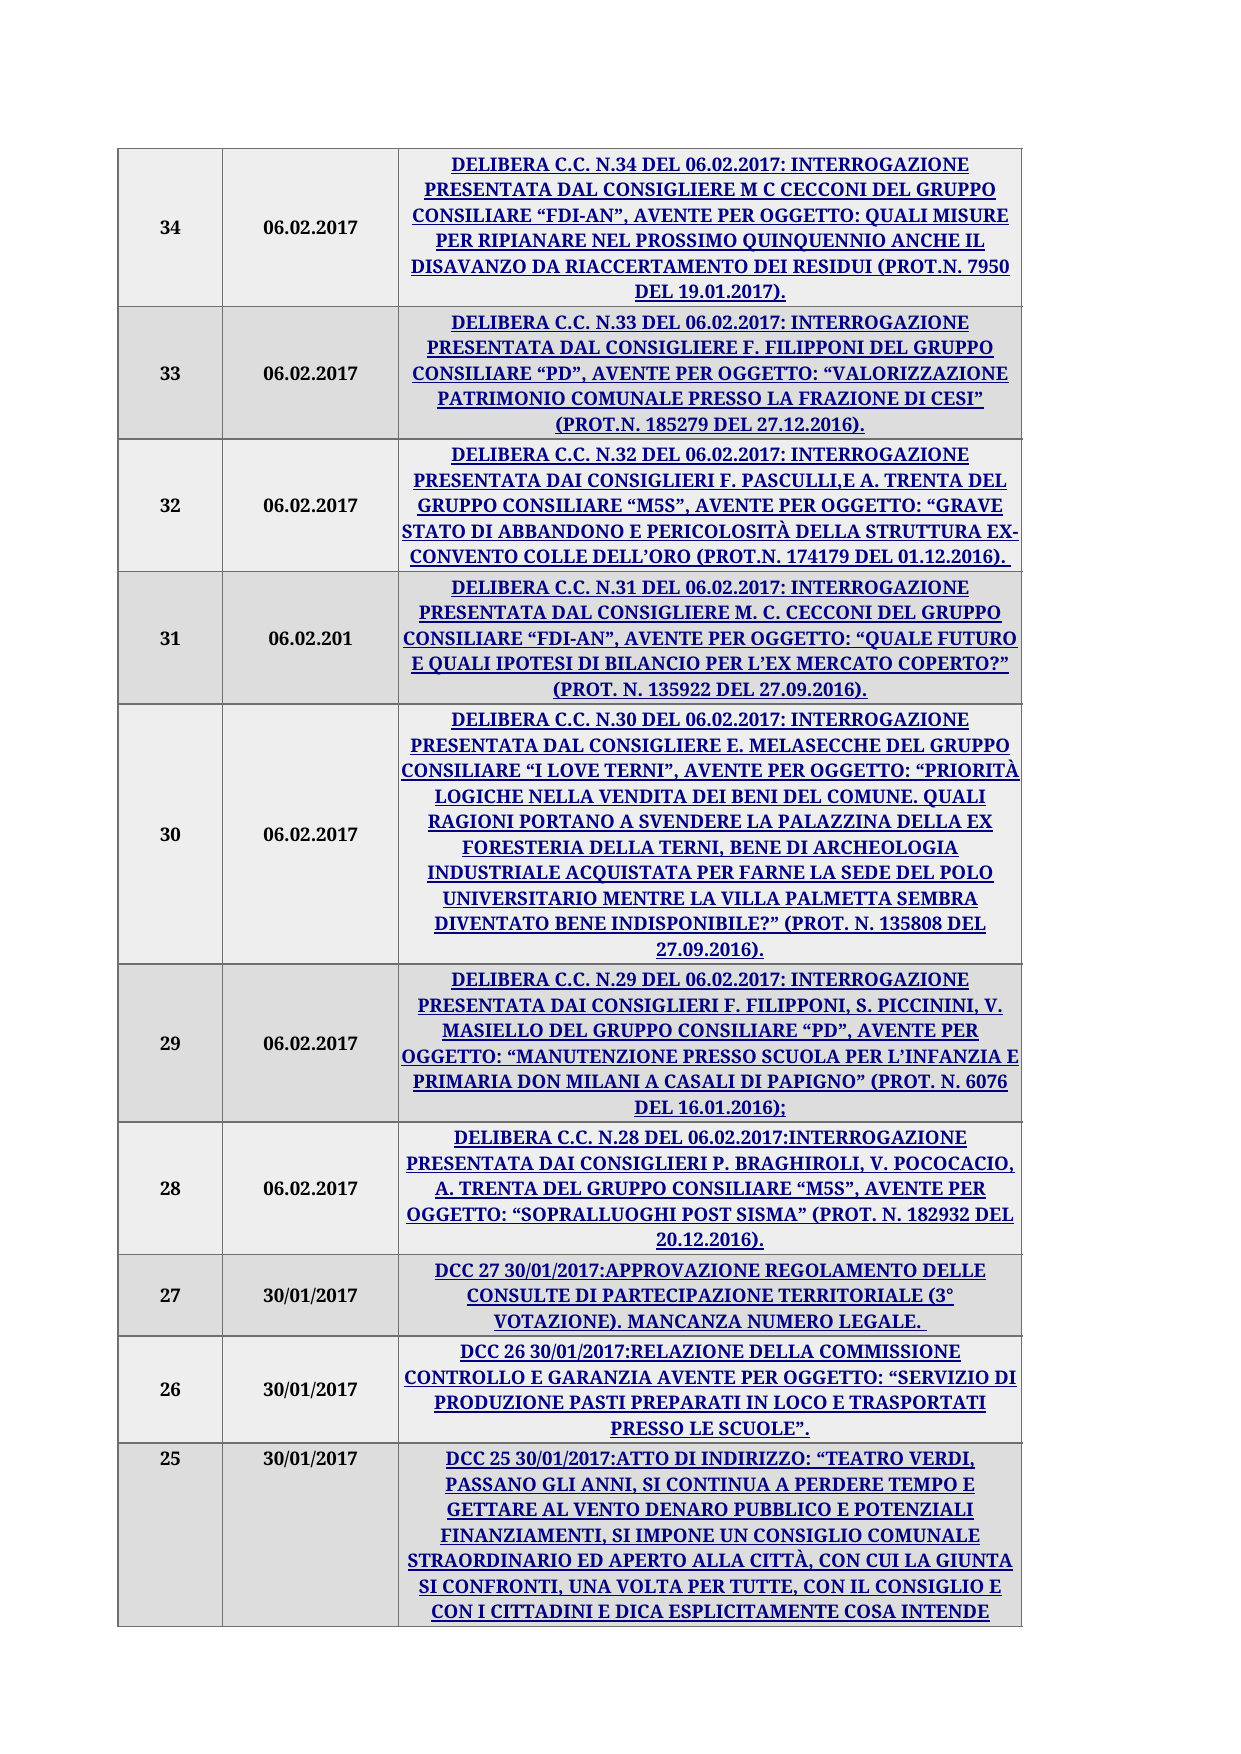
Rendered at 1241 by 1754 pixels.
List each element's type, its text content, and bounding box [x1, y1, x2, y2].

table_cell DELIBERA C.C. N.33 DEL 06.02.2017: INTERROGAZIONE PRESENTATA DAL CONSIGLIERE F. FILIPPONI DEL GRUPPO CONSILIARE “PD”, AVENTE PER OGGETTO: “VALORIZZAZIONE PATRIMONIO COMUNALE PRESSO LA FRAZIONE DI CESI” (PROT.N. 185279 DEL 27.12.2016). [399, 307, 1021, 438]
table_cell 06.02.2017 [223, 705, 398, 963]
table_cell 30/01/2017 [223, 1255, 398, 1335]
table_cell DELIBERA C.C. N.32 DEL 06.02.2017: INTERROGAZIONE PRESENTATA DAI CONSIGLIERI F. PASCULLI,E A. TRENTA DEL GRUPPO CONSILIARE “M5S”, AVENTE PER OGGETTO: “GRAVE STATO DI ABBANDONO E PERICOLOSITÀ DELLA STRUTTURA EX-CONVENTO COLLE DELL’ORO (PROT.N. 174179 DEL 01.12.2016). [399, 440, 1021, 571]
table_cell 06.02.201 [223, 572, 398, 703]
table_cell 06.02.2017 [223, 149, 398, 306]
table_cell 28 [119, 1123, 222, 1254]
table_cell 30 [119, 705, 222, 963]
table_cell 06.02.2017 [223, 965, 398, 1121]
table_cell 27 [119, 1255, 222, 1335]
table_cell 30/01/2017 [223, 1444, 398, 1626]
table_cell 06.02.2017 [223, 307, 398, 438]
table_cell DCC 27 30/01/2017:APPROVAZIONE REGOLAMENTO DELLE CONSULTE DI PARTECIPAZIONE TERRITORIALE (3° VOTAZIONE). MANCANZA NUMERO LEGALE. [399, 1255, 1021, 1335]
table_cell DELIBERA C.C. N.28 DEL 06.02.2017:INTERROGAZIONE PRESENTATA DAI CONSIGLIERI P. BRAGHIROLI, V. POCOCACIO, A. TRENTA DEL GRUPPO CONSILIARE “M5S”, AVENTE PER OGGETTO: “SOPRALLUOGHI POST SISMA” (PROT. N. 182932 DEL 20.12.2016). [399, 1123, 1021, 1254]
table_cell DELIBERA C.C. N.29 DEL 06.02.2017: INTERROGAZIONE PRESENTATA DAI CONSIGLIERI F. FILIPPONI, S. PICCININI, V. MASIELLO DEL GRUPPO CONSILIARE “PD”, AVENTE PER OGGETTO: “MANUTENZIONE PRESSO SCUOLA PER L’INFANZIA E PRIMARIA DON MILANI A CASALI DI PAPIGNO” (PROT. N. 6076 DEL 16.01.2016); [399, 965, 1021, 1121]
table_cell 32 [119, 440, 222, 571]
table_cell 06.02.2017 [223, 1123, 398, 1254]
table_cell 34 [119, 149, 222, 306]
table_cell DCC 26 30/01/2017:RELAZIONE DELLA COMMISSIONE CONTROLLO E GARANZIA AVENTE PER OGGETTO: “SERVIZIO DI PRODUZIONE PASTI PREPARATI IN LOCO E TRASPORTATI PRESSO LE SCUOLE”. [399, 1337, 1021, 1442]
table_cell 31 [119, 572, 222, 703]
table_cell 25 [119, 1444, 222, 1626]
table_cell DELIBERA C.C. N.31 DEL 06.02.2017: INTERROGAZIONE PRESENTATA DAL CONSIGLIERE M. C. CECCONI DEL GRUPPO CONSILIARE “FDI-AN”, AVENTE PER OGGETTO: “QUALE FUTURO E QUALI IPOTESI DI BILANCIO PER L’EX MERCATO COPERTO?” (PROT. N. 135922 DEL 27.09.2016). [399, 572, 1021, 703]
table_cell DCC 25 30/01/2017:ATTO DI INDIRIZZO: “TEATRO VERDI, PASSANO GLI ANNI, SI CONTINUA A PERDERE TEMPO E GETTARE AL VENTO DENARO PUBBLICO E POTENZIALI FINANZIAMENTI, SI IMPONE UN CONSIGLIO COMUNALE STRAORDINARIO ED APERTO ALLA CITTÀ, CON CUI LA GIUNTA SI CONFRONTI, UNA VOLTA PER TUTTE, CON IL CONSIGLIO E CON I CITTADINI E DICA ESPLICITAMENTE COSA INTENDE [399, 1444, 1021, 1626]
table_cell DELIBERA C.C. N.34 DEL 06.02.2017: INTERROGAZIONE PRESENTATA DAL CONSIGLIERE M C CECCONI DEL GRUPPO CONSILIARE “FDI-AN”, AVENTE PER OGGETTO: QUALI MISURE PER RIPIANARE NEL PROSSIMO QUINQUENNIO ANCHE IL DISAVANZO DA RIACCERTAMENTO DEI RESIDUI (PROT.N. 7950 DEL 19.01.2017). [399, 149, 1021, 306]
table_cell 06.02.2017 [223, 440, 398, 571]
table_cell 29 [119, 965, 222, 1121]
table_cell 33 [119, 307, 222, 438]
table_cell 30/01/2017 [223, 1337, 398, 1442]
table_cell DELIBERA C.C. N.30 DEL 06.02.2017: INTERROGAZIONE PRESENTATA DAL CONSIGLIERE E. MELASECCHE DEL GRUPPO CONSILIARE “I LOVE TERNI”, AVENTE PER OGGETTO: “PRIORITÀ LOGICHE NELLA VENDITA DEI BENI DEL COMUNE. QUALI RAGIONI PORTANO A SVENDERE LA PALAZZINA DELLA EX FORESTERIA DELLA TERNI, BENE DI ARCHEOLOGIA INDUSTRIALE ACQUISTATA PER FARNE LA SEDE DEL POLO UNIVERSITARIO MENTRE LA VILLA PALMETTA SEMBRA DIVENTATO BENE INDISPONIBILE?” (PROT. N. 135808 DEL 27.09.2016). [399, 705, 1021, 963]
table_cell 26 [119, 1337, 222, 1442]
